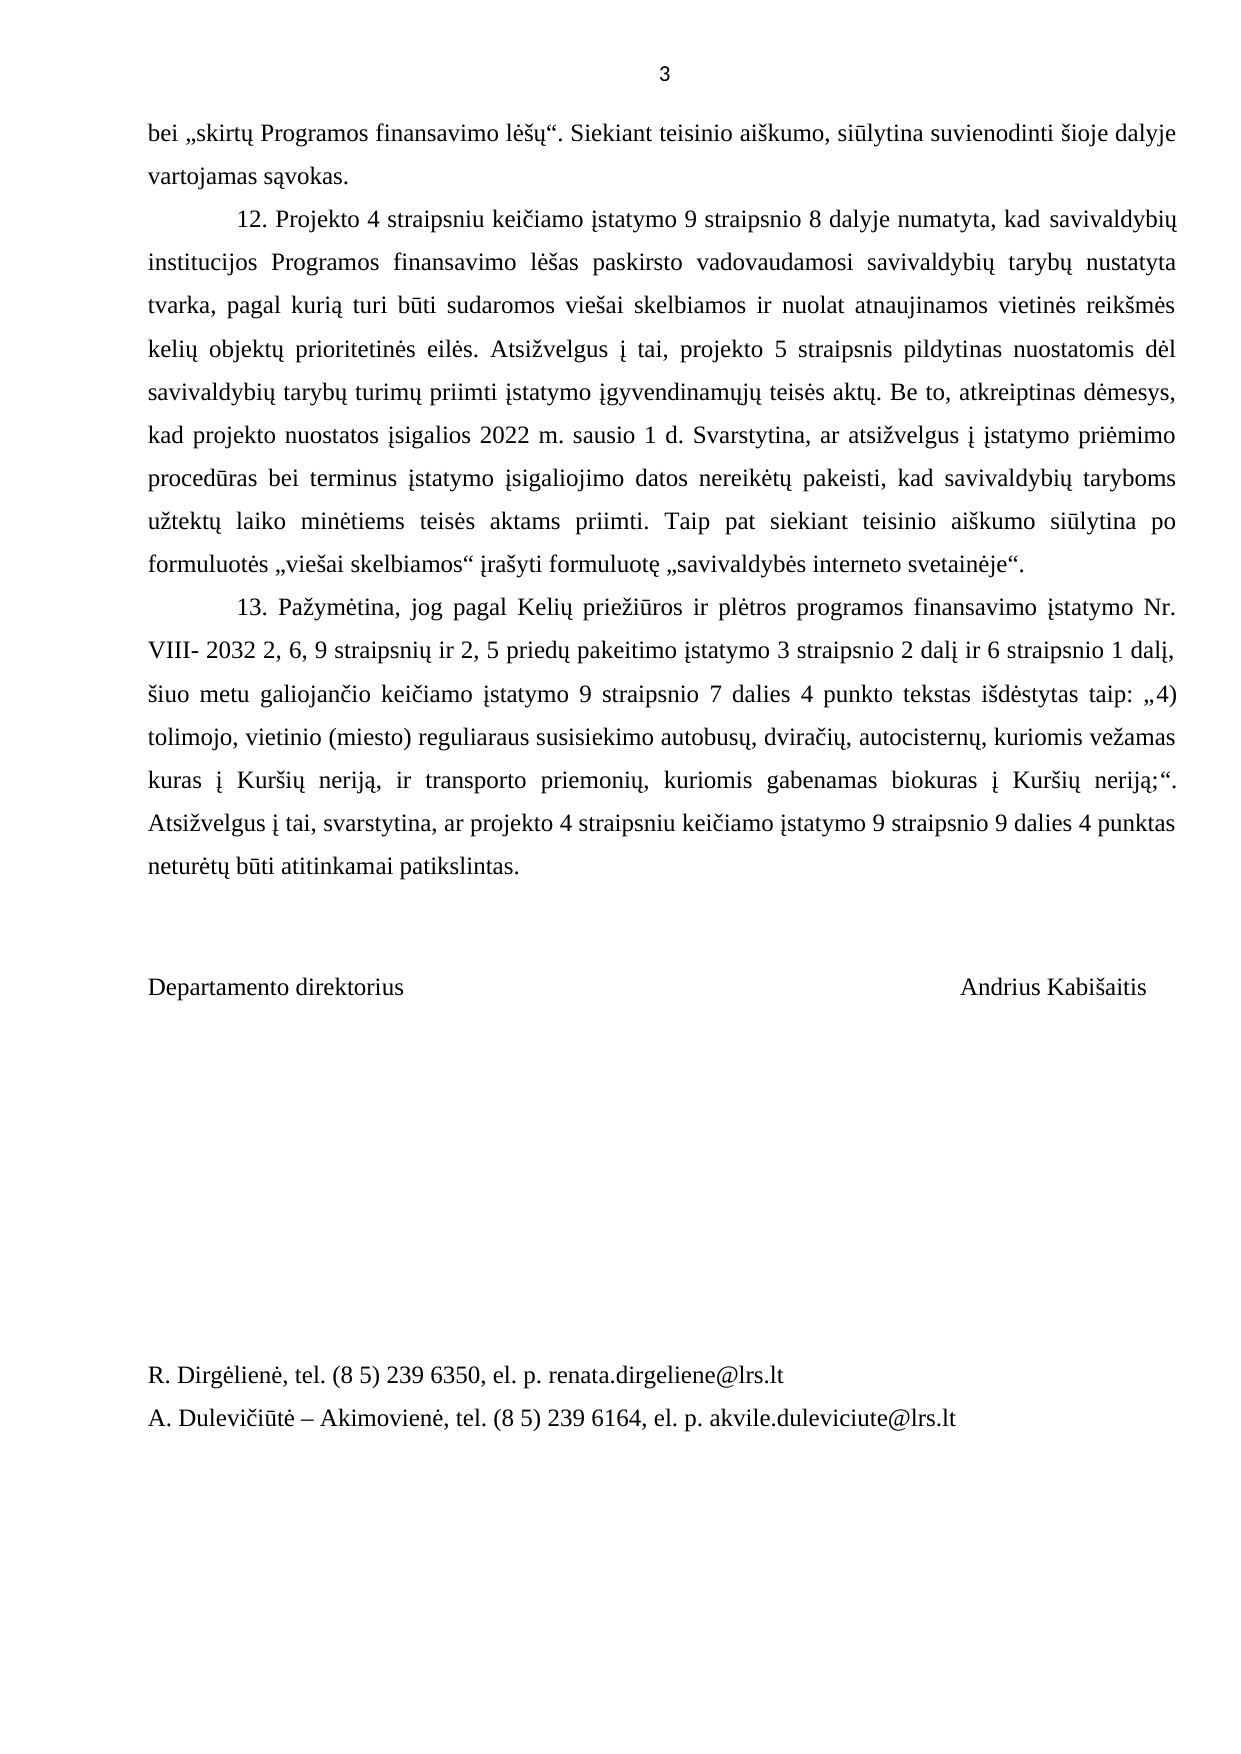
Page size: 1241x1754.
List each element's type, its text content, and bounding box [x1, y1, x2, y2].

text 13. Pažymėtina, jog pagal Kelių priežiūros ir plėtros programos finansavimo įstatymo Nr. VIII- 2032 2, 6, 9 straipsnių ir 2, 5 priedų pakeitimo įstatymo 3 straipsnio 2 dalį ir 6 straipsnio 1 dalį, šiuo metu galiojančio keičiamo įstatymo 9 straipsnio 7 dalies 4 punkto tekstas išdėstytas taip: „4) tolimojo, vietinio (miesto) reguliaraus susisiekimo autobusų, dviračių, autocisternų, kuriomis vežamas kuras į Kuršių neriją, ir transporto priemonių, kuriomis gabenamas biokuras į Kuršių neriją;“. Atsižvelgus į tai, svarstytina, ar projekto 4 straipsniu keičiamo įstatymo 9 straipsnio 9 dalies 4 punktas neturėtų būti atitinkamai patikslintas. [148, 592, 1177, 880]
text R. Dirgėlienė, tel. (8 5) 239 6350, el. p. renata.dirgeliene@lrs.lt [148, 1360, 1181, 1389]
text bei „skirtų Programos finansavimo lėšų“. Siekiant teisinio aiškumo, siūlytina suvienodinti šioje dalyje vartojamas sąvokas. [148, 118, 1177, 190]
text Departamento direktorius Andrius Kabišaitis [148, 972, 1181, 1001]
text A. Dulevičiūtė – Akimovienė, tel. (8 5) 239 6164, el. p. akvile.duleviciute@lrs.lt [148, 1403, 1181, 1432]
text 12. Projekto 4 straipsniu keičiamo įstatymo 9 straipsnio 8 dalyje numatyta, kad savivaldybių institucijos Programos finansavimo lėšas paskirsto vadovaudamosi savivaldybių tarybų nustatyta tvarka, pagal kurią turi būti sudaromos viešai skelbiamos ir nuolat atnaujinamos vietinės reikšmės kelių objektų prioritetinės eilės. Atsižvelgus į tai, projekto 5 straipsnis pildytinas nuostatomis dėl savivaldybių tarybų turimų priimti įstatymo įgyvendinamųjų teisės aktų. Be to, atkreiptinas dėmesys, kad projekto nuostatos įsigalios 2022 m. sausio 1 d. Svarstytina, ar atsižvelgus į įstatymo priėmimo procedūras bei terminus įstatymo įsigaliojimo datos nereikėtų pakeisti, kad savivaldybių taryboms užtektų laiko minėtiems teisės aktams priimti. Taip pat siekiant teisinio aiškumo siūlytina po formuluotės „viešai skelbiamos“ įrašyti formuluotę „savivaldybės interneto svetainėje“. [148, 204, 1177, 578]
